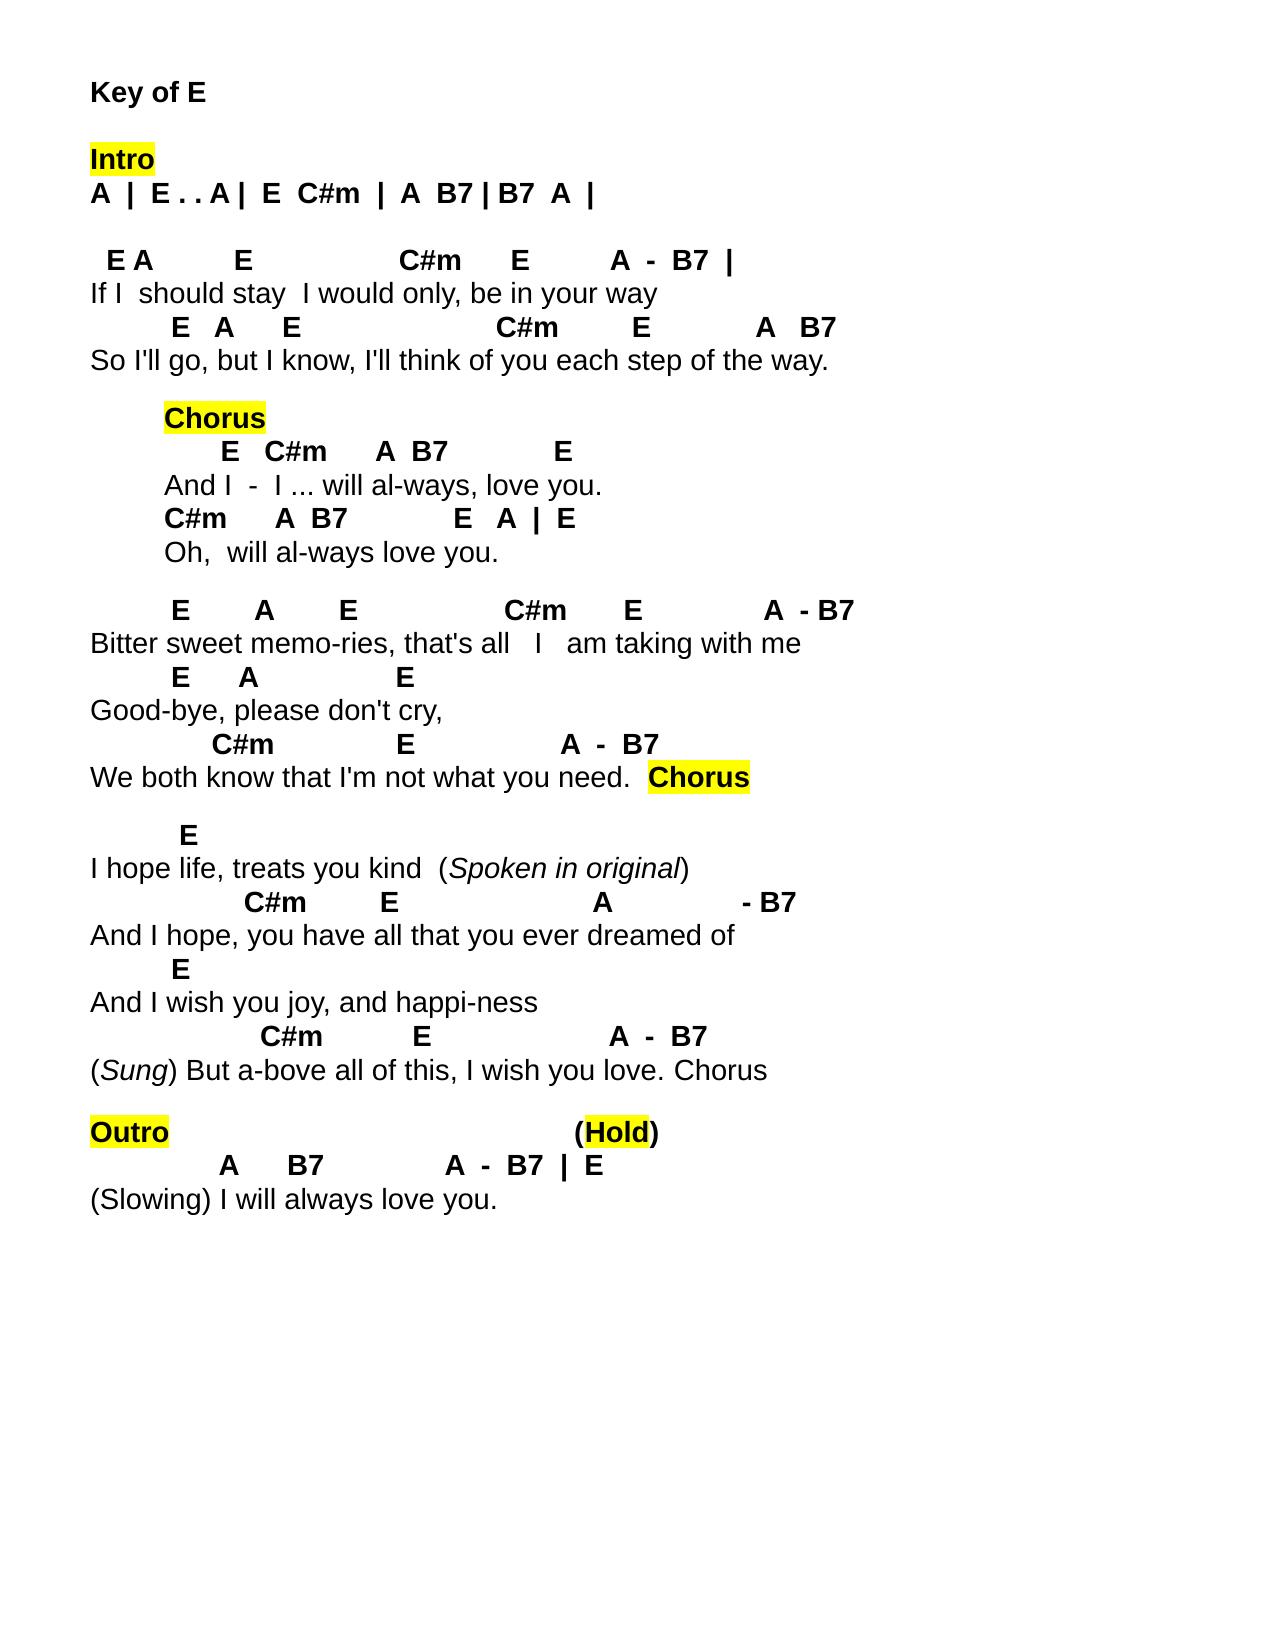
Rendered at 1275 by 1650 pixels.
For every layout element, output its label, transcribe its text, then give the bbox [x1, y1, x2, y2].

text C#m E A - B7 [90, 885, 1185, 918]
text C#m E A - B7 [90, 727, 1185, 760]
text (Slowing) I will always love you. [90, 1182, 1185, 1215]
text E A E C#m E A B7 [90, 310, 1185, 343]
text Oh, will al-ways love you. [164, 535, 1185, 568]
text (Sung) But a-bove all of this, I wish you love. Chorus [90, 1052, 1185, 1086]
text Outro (Hold) [90, 1115, 1185, 1148]
text I hope life, treats you kind (Spoken in original) [90, 851, 1185, 885]
text E A E C#m E A - B7 | [90, 243, 1185, 276]
text Chorus [164, 401, 1185, 434]
text C#m A B7 E A | E [164, 501, 1185, 535]
text E [90, 952, 1185, 985]
text And I - I ... will al-ways, love you. [164, 468, 1185, 501]
text Good-bye, please don't cry, [90, 693, 1185, 727]
text If I should stay I would only, be in your way [90, 276, 1185, 310]
text Key of E [90, 75, 1185, 108]
text E [90, 818, 1185, 851]
text So I'll go, but I know, I'll think of you each step of the way. [90, 343, 1185, 377]
text We both know that I'm not what you need. Chorus [90, 760, 1185, 794]
text And I hope, you have all that you ever dreamed of [90, 918, 1185, 952]
text E C#m A B7 E [164, 434, 1185, 468]
text E A E C#m E A - B7 [90, 592, 1185, 626]
text E A E [90, 659, 1185, 693]
text A B7 A - B7 | E [90, 1148, 1185, 1182]
text C#m E A - B7 [90, 1019, 1185, 1052]
text A | E . . A | E C#m | A B7 | B7 A | [90, 176, 1185, 209]
text Intro [90, 142, 1185, 176]
text And I wish you joy, and happi-ness [90, 985, 1185, 1019]
text Bitter sweet memo-ries, that's all I am taking with me [90, 626, 1185, 659]
